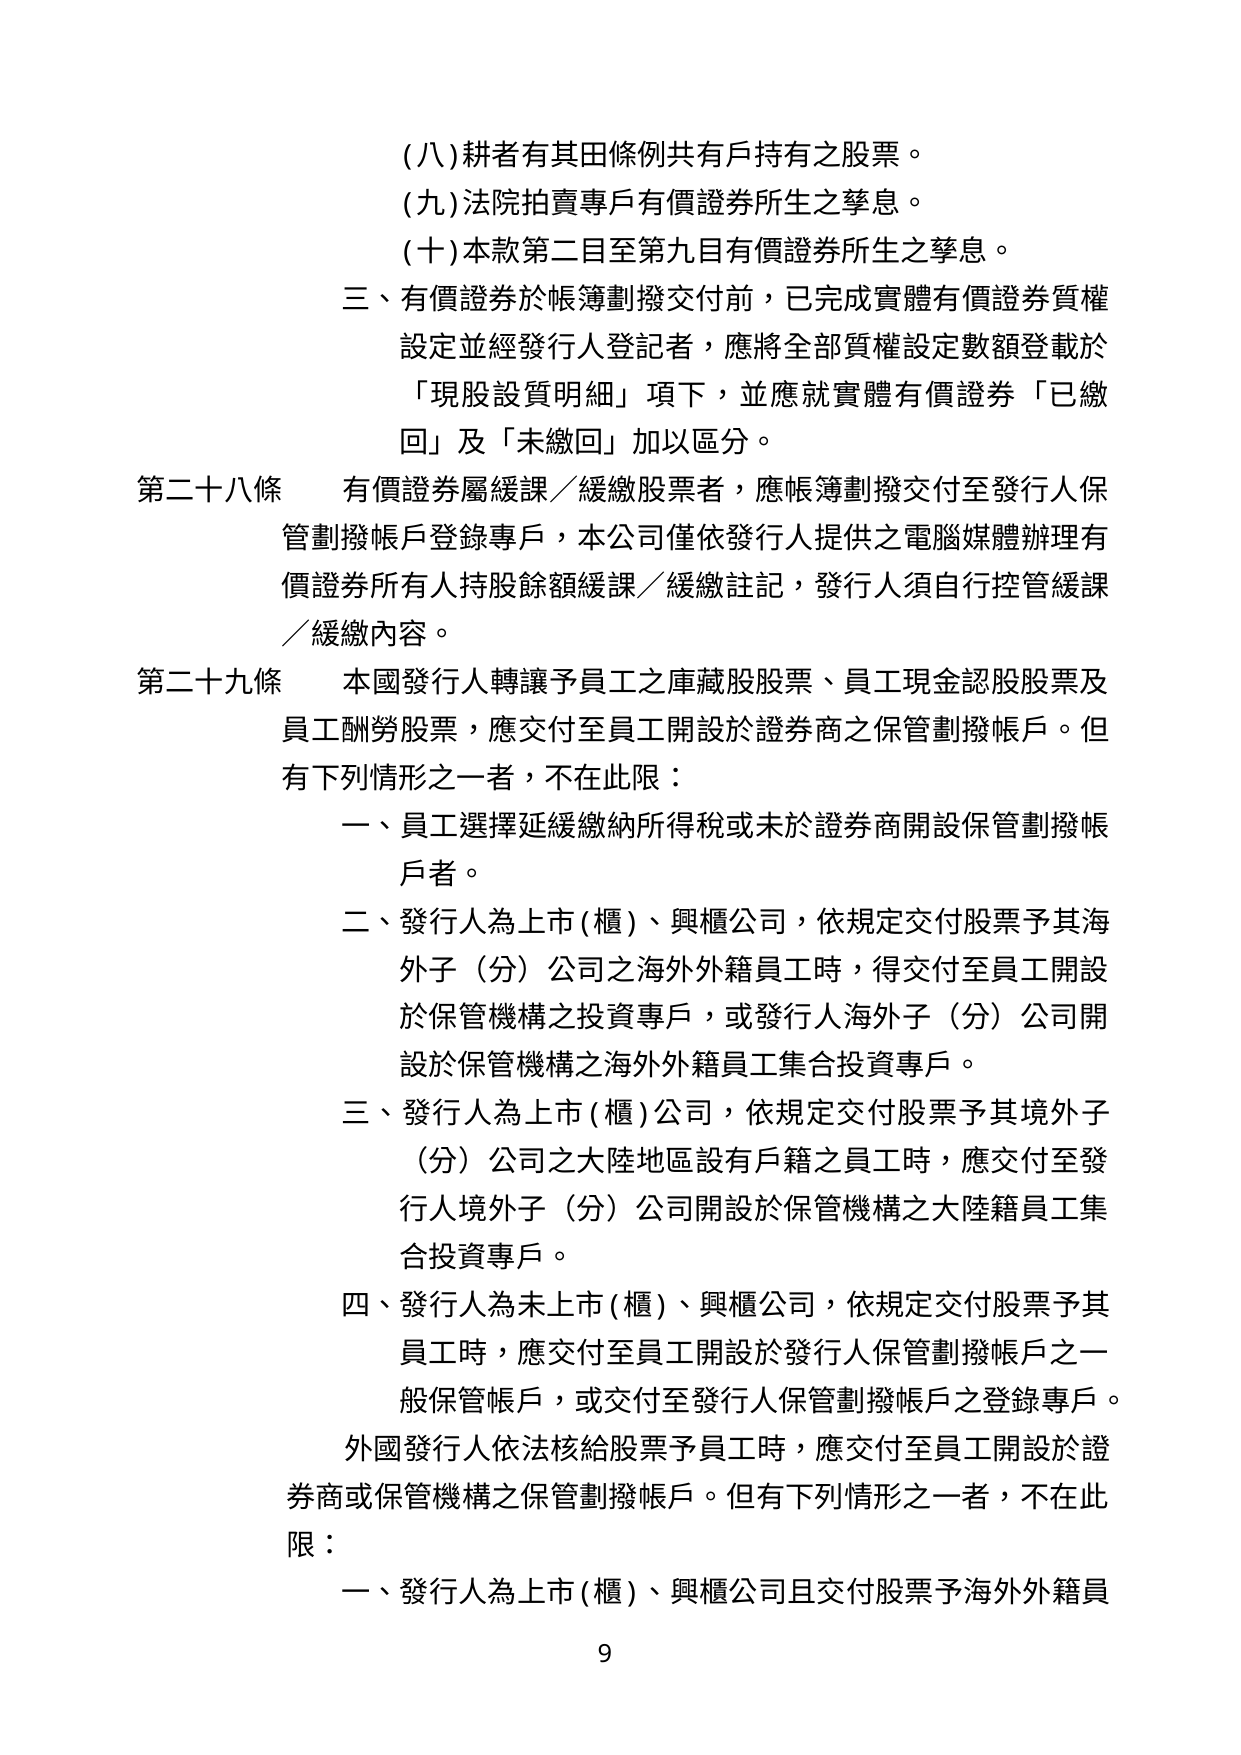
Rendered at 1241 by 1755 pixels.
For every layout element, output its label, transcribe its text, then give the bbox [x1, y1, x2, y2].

text 二、發行人為上市(櫃)、興櫃公司，依規定交付股票予其海外子（分）公司之海外外籍員工時，得交付至員工開設於保管機構之投資專戶，或發行人海外子（分）公司開設於保管機構之海外外籍員工集合投資專戶。 [341, 894, 1110, 1085]
text 三、發行人為上市(櫃)公司，依規定交付股票予其境外子（分）公司之大陸地區設有戶籍之員工時，應交付至發行人境外子（分）公司開設於保管機構之大陸籍員工集合投資專戶。 [341, 1085, 1110, 1277]
text (八)耕者有其田條例共有戶持有之股票。 [398, 127, 1110, 175]
text 一、發行人為上市(櫃)、興櫃公司且交付股票予海外外籍員 [341, 1564, 1110, 1612]
text 第二十九條 本國發行人轉讓予員工之庫藏股股票、員工現金認股股票及員工酬勞股票，應交付至員工開設於證券商之保管劃撥帳戶。但有下列情形之一者，不在此限： [136, 654, 1110, 798]
text 第二十八條 有價證券屬緩課∕緩繳股票者，應帳簿劃撥交付至發行人保管劃撥帳戶登錄專戶，本公司僅依發行人提供之電腦媒體辦理有價證券所有人持股餘額緩課∕緩繳註記，發行人須自行控管緩課∕緩繳內容。 [136, 462, 1110, 654]
text (十)本款第二目至第九目有價證券所生之孳息。 [398, 223, 1110, 271]
text 四、發行人為未上市(櫃)、興櫃公司，依規定交付股票予其員工時，應交付至員工開設於發行人保管劃撥帳戶之一般保管帳戶，或交付至發行人保管劃撥帳戶之登錄專戶。 [341, 1277, 1110, 1421]
text 三、有價證券於帳簿劃撥交付前，已完成實體有價證券質權設定並經發行人登記者，應將全部質權設定數額登載於「現股設質明細」項下，並應就實體有價證券「已繳回」及「未繳回」加以區分。 [341, 271, 1110, 462]
text 外國發行人依法核給股票予員工時，應交付至員工開設於證券商或保管機構之保管劃撥帳戶。但有下列情形之一者，不在此限： [286, 1421, 1110, 1564]
text 一、員工選擇延緩繳納所得稅或未於證券商開設保管劃撥帳戶者。 [341, 798, 1110, 894]
text (九)法院拍賣專戶有價證券所生之孳息。 [398, 175, 1110, 223]
